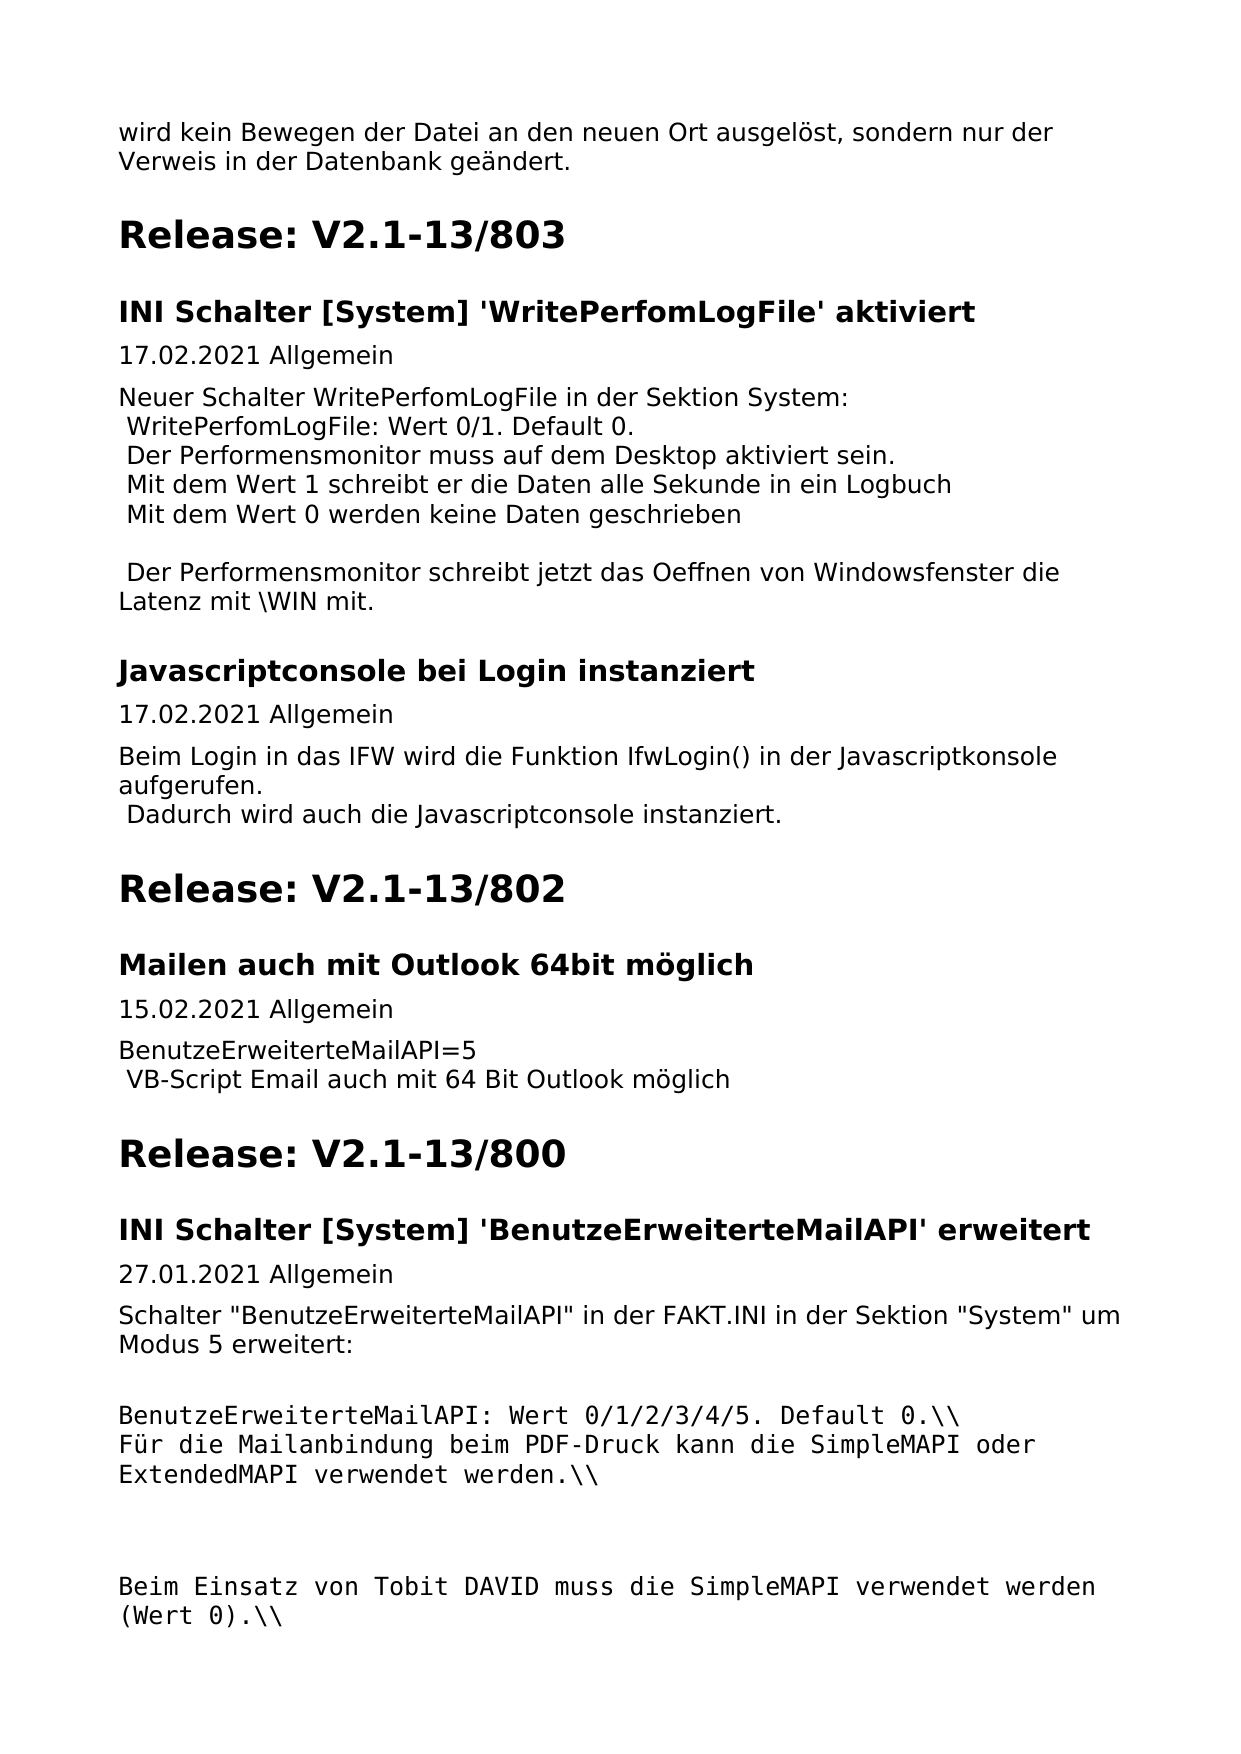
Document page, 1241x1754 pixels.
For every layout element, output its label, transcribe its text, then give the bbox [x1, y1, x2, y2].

text Beim Login in das IFW wird die Funktion IfwLogin() in der Javascriptkonsole aufgerufen. Dadurch wird auch die Javascriptconsole instanziert. [118, 742, 1122, 830]
text 15.02.2021 Allgemein [118, 995, 1122, 1024]
text 17.02.2021 Allgemein [118, 342, 1122, 371]
text Schalter "BenutzeErweiterteMailAPI" in der FAKT.INI in der Sektion "System" um Modus 5 erweitert: [118, 1302, 1122, 1389]
text Beim Einsatz von Tobit DAVID muss die SimpleMAPI verwendet werden (Wert 0).\\ [118, 1572, 1122, 1630]
text 27.01.2021 Allgemein [118, 1260, 1122, 1289]
subtitle Release: V2.1-13/803 [118, 214, 1122, 258]
subtitle INI Schalter [System] 'BenutzeErweiterteMailAPI' erweitert [118, 1213, 1122, 1247]
text BenutzeErweiterteMailAPI: Wert 0/1/2/3/4/5. Default 0.\\ Für die Mailanbindung beim PDF-Druck kann die SimpleMAPI oder ExtendedMAPI verwendet werden.\\ [118, 1402, 1122, 1489]
text Neuer Schalter WritePerfomLogFile in der Sektion System: WritePerfomLogFile: Wert 0/1. Default 0. Der Performensmonitor muss auf dem Desktop aktiviert sein. Mit dem Wert 1 schreibt er die Daten alle Sekunde in ein Logbuch Mit dem Wert 0 werden keine Daten geschrieben Der Performensmonitor schreibt jetzt das Oeffnen von Windowsfenster die Latenz mit \WIN mit. [118, 383, 1122, 617]
text wird kein Bewegen der Datei an den neuen Ort ausgelöst, sondern nur der Verweis in der Datenbank geändert. [118, 118, 1122, 176]
subtitle Release: V2.1-13/802 [118, 867, 1122, 911]
text BenutzeErweiterteMailAPI=5 VB-Script Email auch mit 64 Bit Outlook möglich [118, 1036, 1122, 1095]
subtitle Mailen auch mit Outlook 64bit möglich [118, 948, 1122, 982]
text 17.02.2021 Allgemein [118, 701, 1122, 730]
subtitle Release: V2.1-13/800 [118, 1132, 1122, 1176]
subtitle INI Schalter [System] 'WritePerfomLogFile' aktiviert [118, 295, 1122, 329]
subtitle Javascriptconsole bei Login instanziert [118, 654, 1122, 688]
